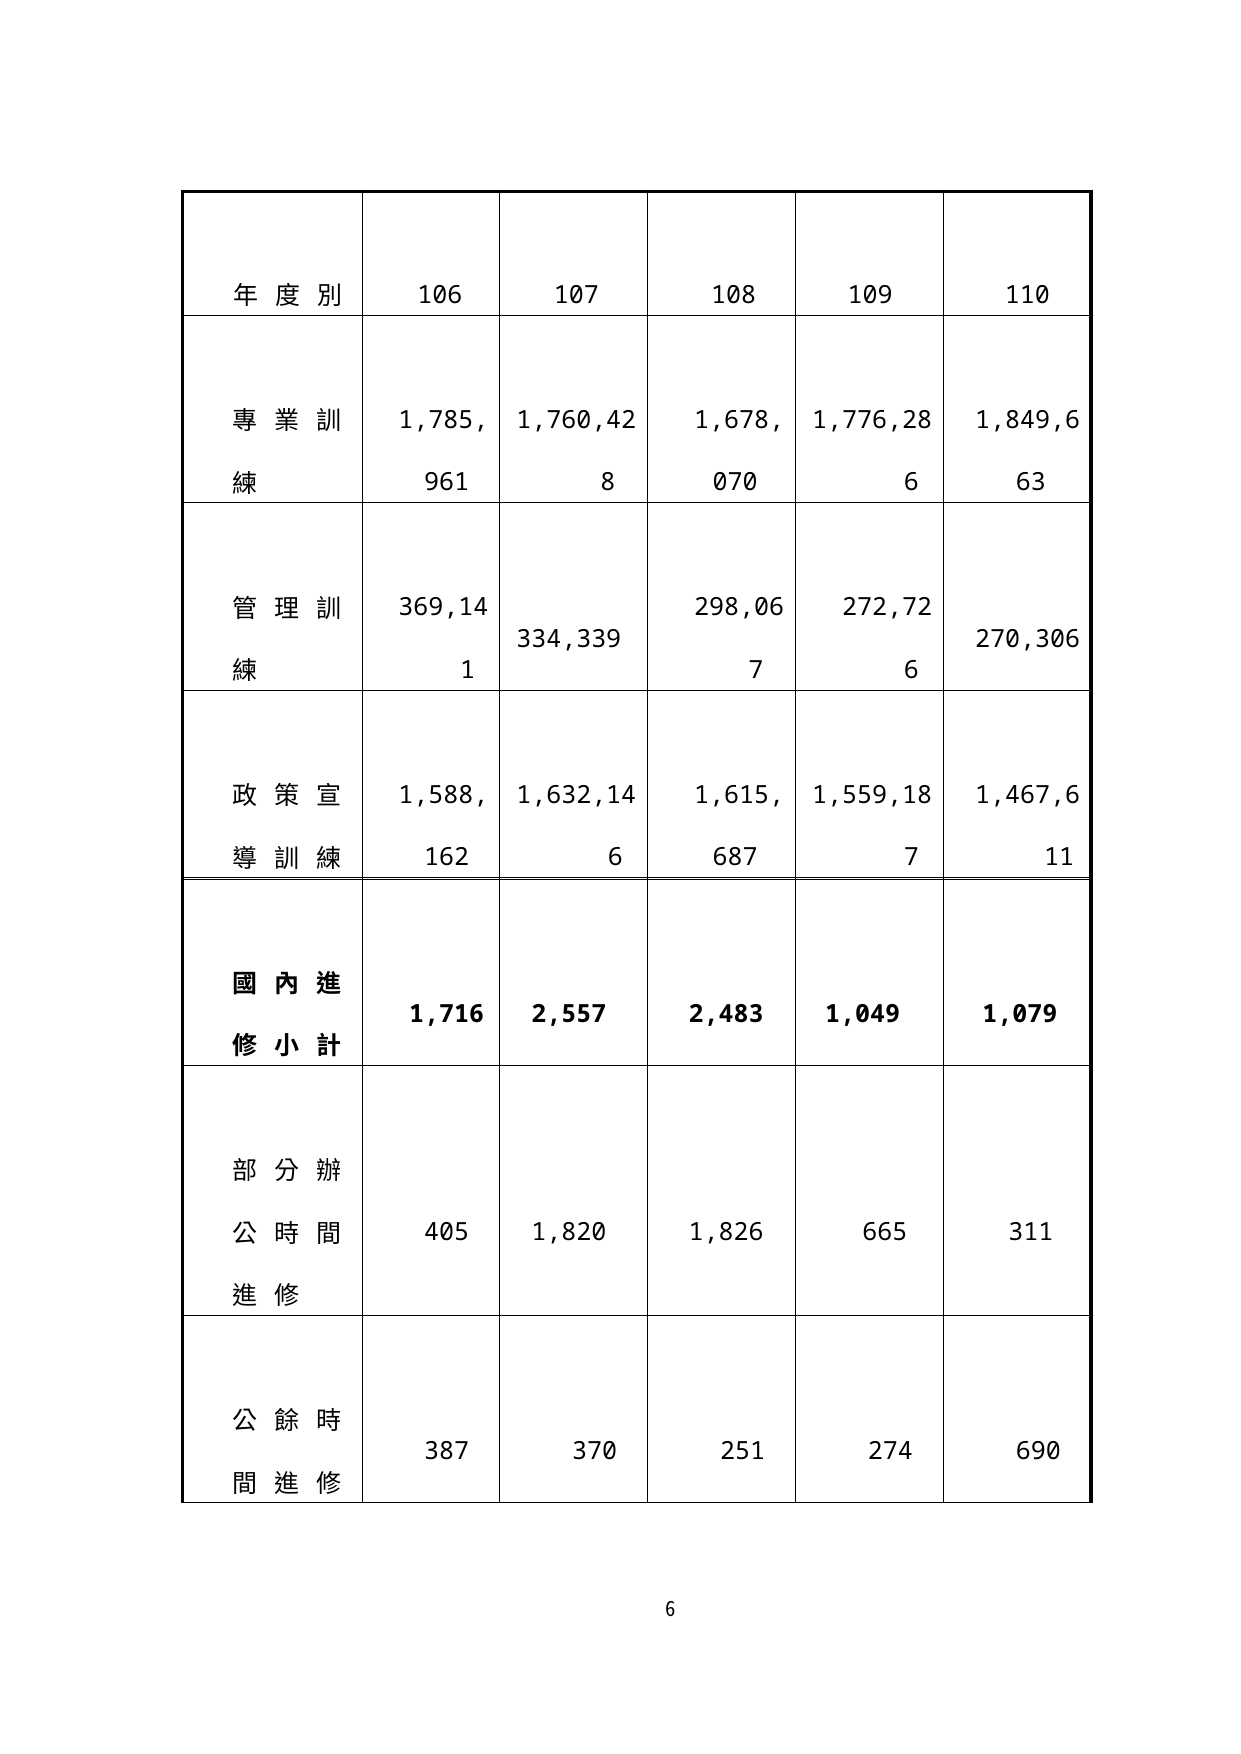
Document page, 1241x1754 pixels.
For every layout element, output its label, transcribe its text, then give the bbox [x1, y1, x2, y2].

table_cell 部分辦公時間進修 [184, 1066, 362, 1314]
table_cell 1,820 [500, 1066, 647, 1314]
table_cell 專業訓練 [184, 316, 362, 502]
table_cell 369,141 [363, 503, 499, 689]
table_cell 1,588,162 [363, 691, 499, 877]
table_cell 298,067 [648, 503, 795, 689]
table_header 109 [796, 193, 943, 314]
table_cell 管理訓練 [184, 503, 362, 689]
table_cell 1,849,663 [944, 316, 1089, 502]
table_header 110 [944, 193, 1089, 314]
table_header 107 [500, 193, 647, 314]
table_cell 1,079 [944, 880, 1089, 1064]
table_cell 270,306 [944, 503, 1089, 689]
table_cell 1,760,428 [500, 316, 647, 502]
table_cell 2,483 [648, 880, 795, 1064]
table_cell 1,467,611 [944, 691, 1089, 877]
table_cell 665 [796, 1066, 943, 1314]
table_cell 公餘時間進修 [184, 1316, 362, 1502]
table_cell 1,559,187 [796, 691, 943, 877]
table_cell 311 [944, 1066, 1089, 1314]
table_cell 334,339 [500, 503, 647, 689]
table_cell 370 [500, 1316, 647, 1502]
table_cell 國內進修小計 [184, 880, 362, 1064]
table_cell 1,716 [363, 880, 499, 1064]
table_cell 405 [363, 1066, 499, 1314]
table_cell 政策宣導訓練 [184, 691, 362, 877]
table_cell 1,776,286 [796, 316, 943, 502]
table_cell 1,615,687 [648, 691, 795, 877]
table_cell 274 [796, 1316, 943, 1502]
table_header 108 [648, 193, 795, 314]
table_cell 1,632,146 [500, 691, 647, 877]
table_cell 690 [944, 1316, 1089, 1502]
table_cell 2,557 [500, 880, 647, 1064]
table_header 年度別 [184, 193, 362, 314]
table_cell 1,785,961 [363, 316, 499, 502]
table_cell 1,678,070 [648, 316, 795, 502]
table_cell 387 [363, 1316, 499, 1502]
table_cell 251 [648, 1316, 795, 1502]
table_cell 1,826 [648, 1066, 795, 1314]
table_cell 1,049 [796, 880, 943, 1064]
table_cell 272,726 [796, 503, 943, 689]
table_header 106 [363, 193, 499, 314]
